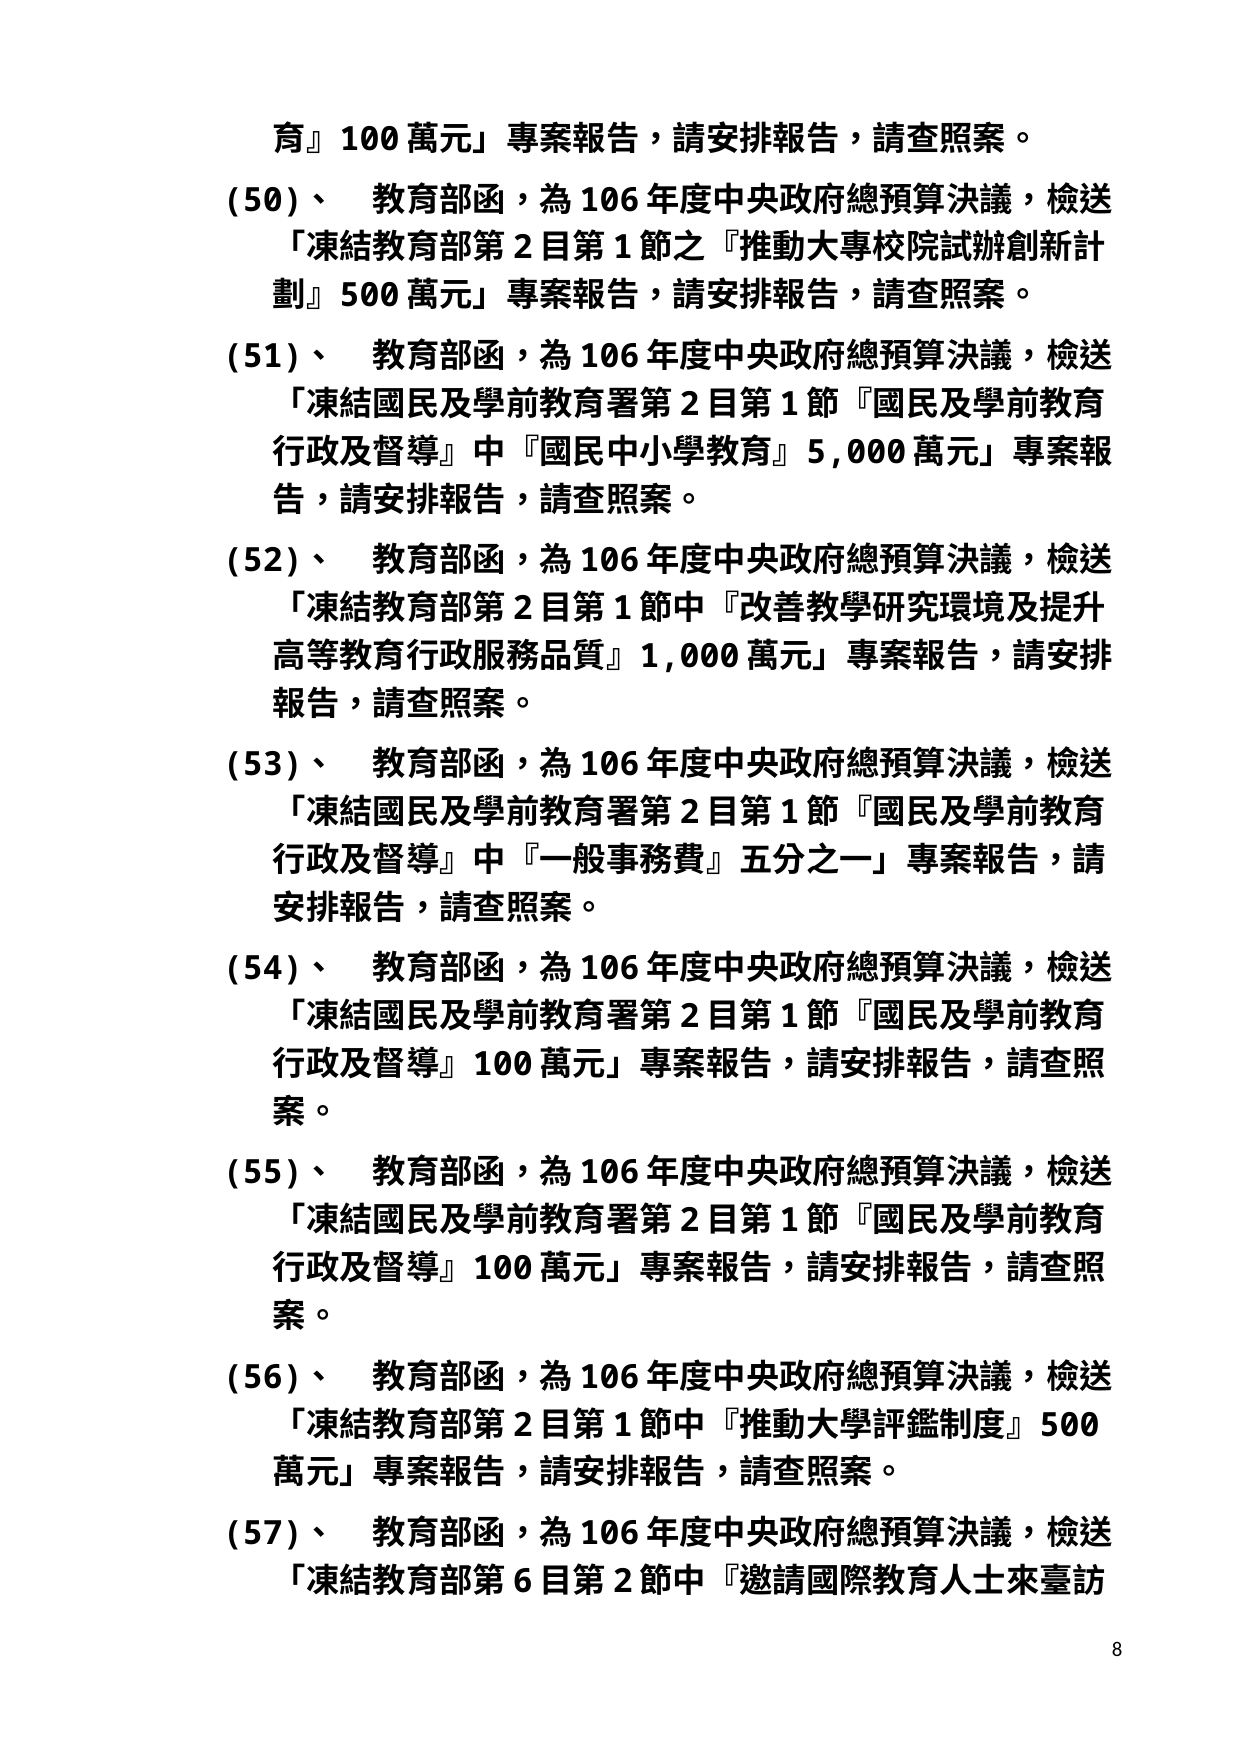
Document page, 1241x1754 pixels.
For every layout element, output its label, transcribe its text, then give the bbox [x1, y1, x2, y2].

list 教育部函，為106年度中央政府總預算決議，檢送「凍結國民及學前教育署第2目第1節『國民及學前教育行政及督導』100萬元」專案報告，請安排報告，請查照案。 [223, 1146, 1122, 1337]
list 教育部函，為106年度中央政府總預算決議，檢送「凍結教育部第2目第1節之『推動大專校院試辦創新計劃』500萬元」專案報告，請安排報告，請查照案。 [223, 173, 1122, 316]
list 教育部函，為106年度中央政府總預算決議，檢送「凍結教育部第2目第1節中『改善教學研究環境及提升高等教育行政服務品質』1,000萬元」專案報告，請安排報告，請查照案。 [223, 533, 1122, 725]
list 育』100萬元」專案報告，請安排報告，請查照案。 [223, 112, 1122, 160]
list 教育部函，為106年度中央政府總預算決議，檢送「凍結國民及學前教育署第2目第1節『國民及學前教育行政及督導』100萬元」專案報告，請安排報告，請查照案。 [223, 941, 1122, 1133]
list 教育部函，為106年度中央政府總預算決議，檢送「凍結教育部第6目第2節中『邀請國際教育人士來臺訪 [223, 1506, 1122, 1602]
list 教育部函，為106年度中央政府總預算決議，檢送「凍結教育部第2目第1節中『推動大學評鑑制度』500萬元」專案報告，請安排報告，請查照案。 [223, 1350, 1122, 1493]
list 教育部函，為106年度中央政府總預算決議，檢送「凍結國民及學前教育署第2目第1節『國民及學前教育行政及督導』中『一般事務費』五分之一」專案報告，請安排報告，請查照案。 [223, 737, 1122, 929]
list 教育部函，為106年度中央政府總預算決議，檢送「凍結國民及學前教育署第2目第1節『國民及學前教育行政及督導』中『國民中小學教育』5,000萬元」專案報告，請安排報告，請查照案。 [223, 329, 1122, 521]
